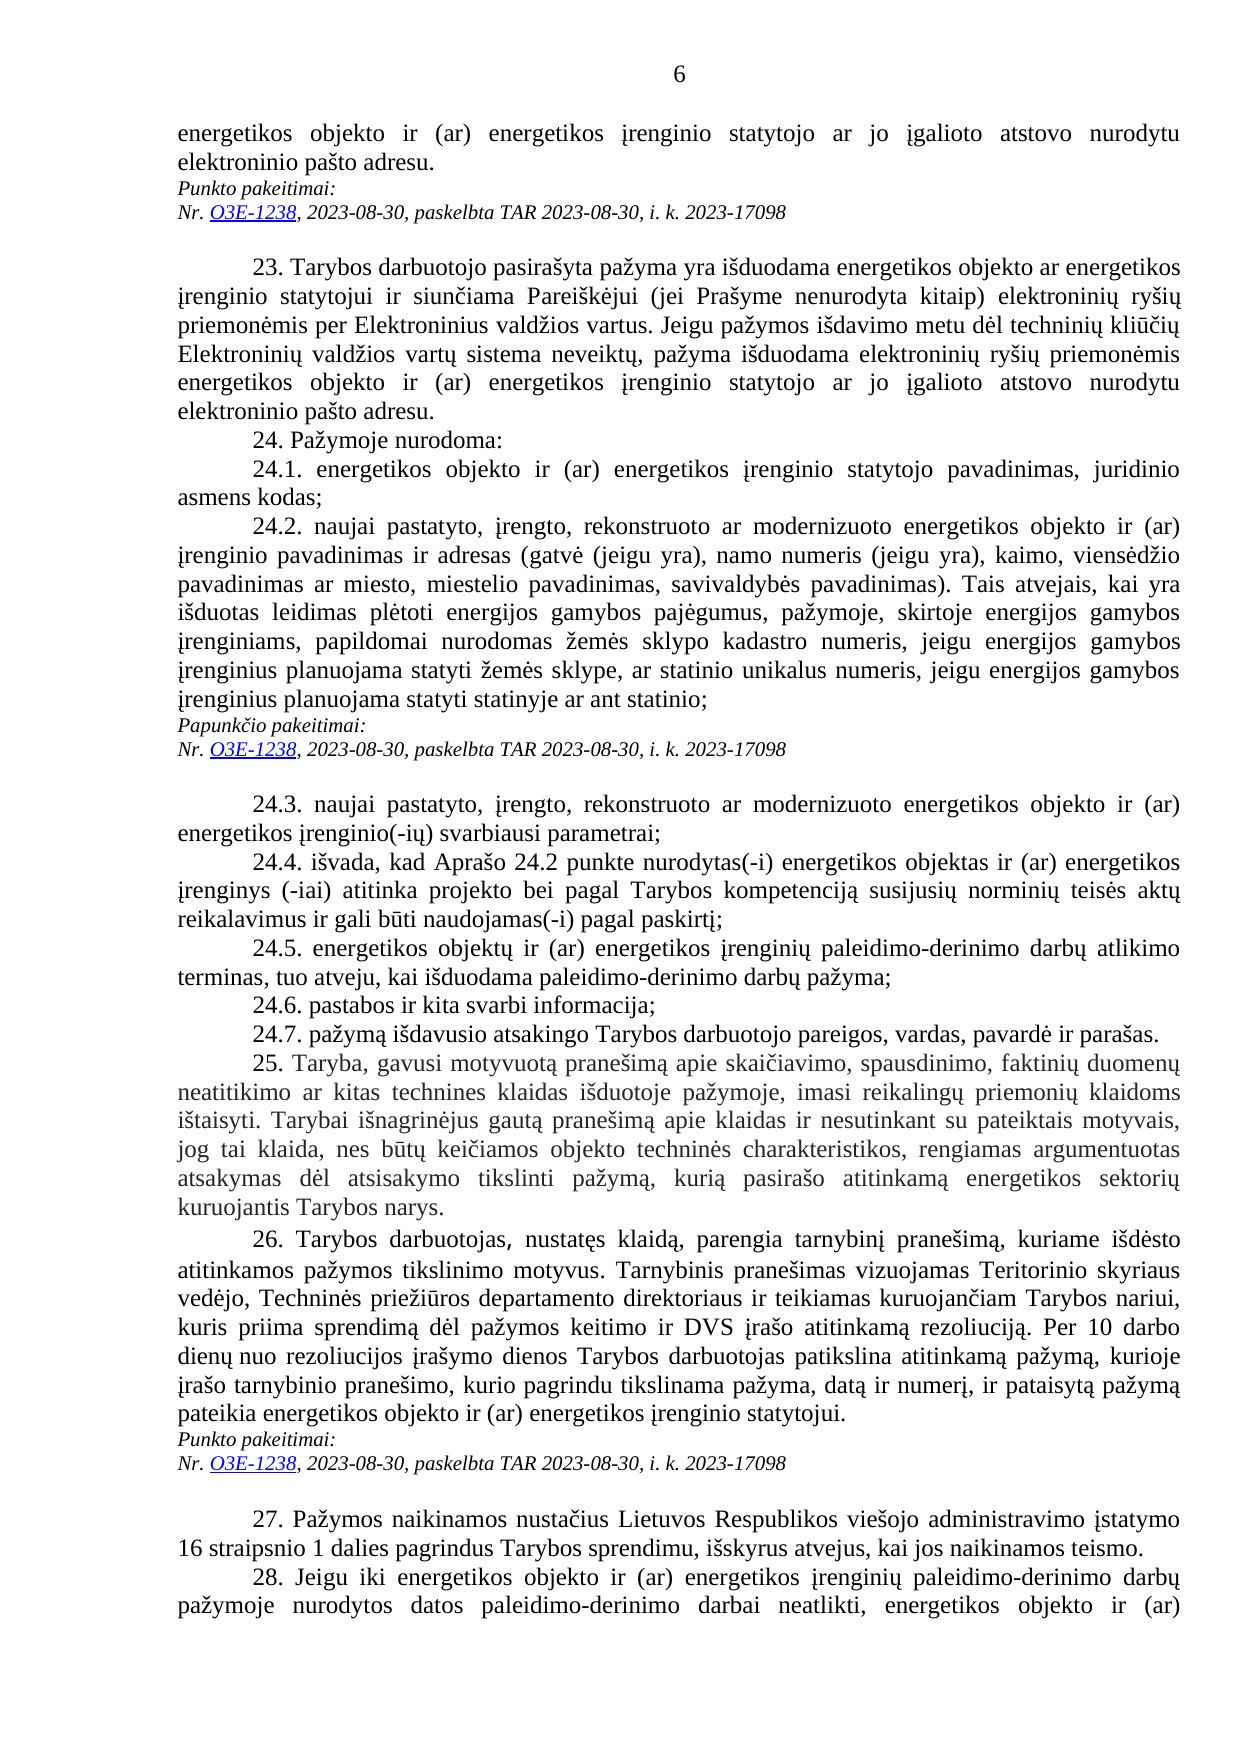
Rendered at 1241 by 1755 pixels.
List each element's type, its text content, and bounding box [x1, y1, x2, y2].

text 24.6. pastabos ir kita svarbi informacija; [177, 991, 1181, 1019]
text Punkto pakeitimai: [177, 1427, 1181, 1451]
text 23. Tarybos darbuotojo pasirašyta pažyma yra išduodama energetikos objekto ar energetikos įrenginio statytojui ir siunčiama Pareiškėjui (jei Prašyme nenurodyta kitaip) elektroninių ryšių priemonėmis per Elektroninius valdžios vartus. Jeigu pažymos išdavimo metu dėl techninių kliūčių Elektroninių valdžios vartų sistema neveiktų, pažyma išduodama elektroninių ryšių priemonėmis energetikos objekto ir (ar) energetikos įrenginio statytojo ar jo įgalioto atstovo nurodytu elektroninio pašto adresu. [177, 252, 1181, 425]
text 28. Jeigu iki energetikos objekto ir (ar) energetikos įrenginių paleidimo-derinimo darbų pažymoje nurodytos datos paleidimo-derinimo darbai neatlikti, energetikos objekto ir (ar) [177, 1562, 1181, 1619]
text 24.1. energetikos objekto ir (ar) energetikos įrenginio statytojo pavadinimas, juridinio asmens kodas; [177, 454, 1181, 511]
text 26. Tarybos darbuotojas, nustatęs klaidą, parengia tarnybinį pranešimą, kuriame išdėsto atitinkamos pažymos tikslinimo motyvus. Tarnybinis pranešimas vizuojamas Teritorinio skyriaus vedėjo, Techninės priežiūros departamento direktoriaus ir teikiamas kuruojančiam Tarybos nariui, kuris priima sprendimą dėl pažymos keitimo ir DVS įrašo atitinkamą rezoliuciją. Per 10 darbo dienų nuo rezoliucijos įrašymo dienos Tarybos darbuotojas patikslina atitinkamą pažymą, kurioje įrašo tarnybinio pranešimo, kurio pagrindu tikslinama pažyma, datą ir numerį, ir pataisytą pažymą pateikia energetikos objekto ir (ar) energetikos įrenginio statytojui. [177, 1221, 1181, 1427]
text Punkto pakeitimai: [177, 176, 1181, 200]
text Nr. O3E-1238, 2023-08-30, paskelbta TAR 2023-08-30, i. k. 2023-17098 [177, 737, 1181, 761]
text 24.7. pažymą išdavusio atsakingo Tarybos darbuotojo pareigos, vardas, pavardė ir parašas. [177, 1019, 1181, 1048]
text Nr. O3E-1238, 2023-08-30, paskelbta TAR 2023-08-30, i. k. 2023-17098 [177, 200, 1181, 224]
text 24. Pažymoje nurodoma: [177, 425, 1181, 454]
text 24.2. naujai pastatyto, įrengto, rekonstruoto ar modernizuoto energetikos objekto ir (ar) įrenginio pavadinimas ir adresas (gatvė (jeigu yra), namo numeris (jeigu yra), kaimo, viensėdžio pavadinimas ar miesto, miestelio pavadinimas, savivaldybės pavadinimas). Tais atvejais, kai yra išduotas leidimas plėtoti energijos gamybos pajėgumus, pažymoje, skirtoje energijos gamybos įrenginiams, papildomai nurodomas žemės sklypo kadastro numeris, jeigu energijos gamybos įrenginius planuojama statyti žemės sklype, ar statinio unikalus numeris, jeigu energijos gamybos įrenginius planuojama statyti statinyje ar ant statinio; [177, 511, 1181, 712]
text Nr. O3E-1238, 2023-08-30, paskelbta TAR 2023-08-30, i. k. 2023-17098 [177, 1451, 1181, 1475]
text 25. Taryba, gavusi motyvuotą pranešimą apie skaičiavimo, spausdinimo, faktinių duomenų neatitikimo ar kitas technines klaidas išduotoje pažymoje, imasi reikalingų priemonių klaidoms ištaisyti. Tarybai išnagrinėjus gautą pranešimą apie klaidas ir nesutinkant su pateiktais motyvais, jog tai klaida, nes būtų keičiamos objekto techninės charakteristikos, rengiamas argumentuotas atsakymas dėl atsisakymo tikslinti pažymą, kurią pasirašo atitinkamą energetikos sektorių kuruojantis Tarybos narys. [177, 1048, 1181, 1221]
text energetikos objekto ir (ar) energetikos įrenginio statytojo ar jo įgalioto atstovo nurodytu elektroninio pašto adresu. [177, 118, 1181, 176]
text 27. Pažymos naikinamos nustačius Lietuvos Respublikos viešojo administravimo įstatymo 16 straipsnio 1 dalies pagrindus Tarybos sprendimu, išskyrus atvejus, kai jos naikinamos teismo. [177, 1504, 1181, 1562]
text 24.4. išvada, kad Aprašo 24.2 punkte nurodytas(-i) energetikos objektas ir (ar) energetikos įrenginys (-iai) atitinka projekto bei pagal Tarybos kompetenciją susijusių norminių teisės aktų reikalavimus ir gali būti naudojamas(-i) pagal paskirtį; [177, 847, 1181, 933]
text 24.3. naujai pastatyto, įrengto, rekonstruoto ar modernizuoto energetikos objekto ir (ar) energetikos įrenginio(-ių) svarbiausi parametrai; [177, 789, 1181, 847]
text Papunkčio pakeitimai: [177, 712, 1181, 737]
text 24.5. energetikos objektų ir (ar) energetikos įrenginių paleidimo-derinimo darbų atlikimo terminas, tuo atveju, kai išduodama paleidimo-derinimo darbų pažyma; [177, 933, 1181, 991]
